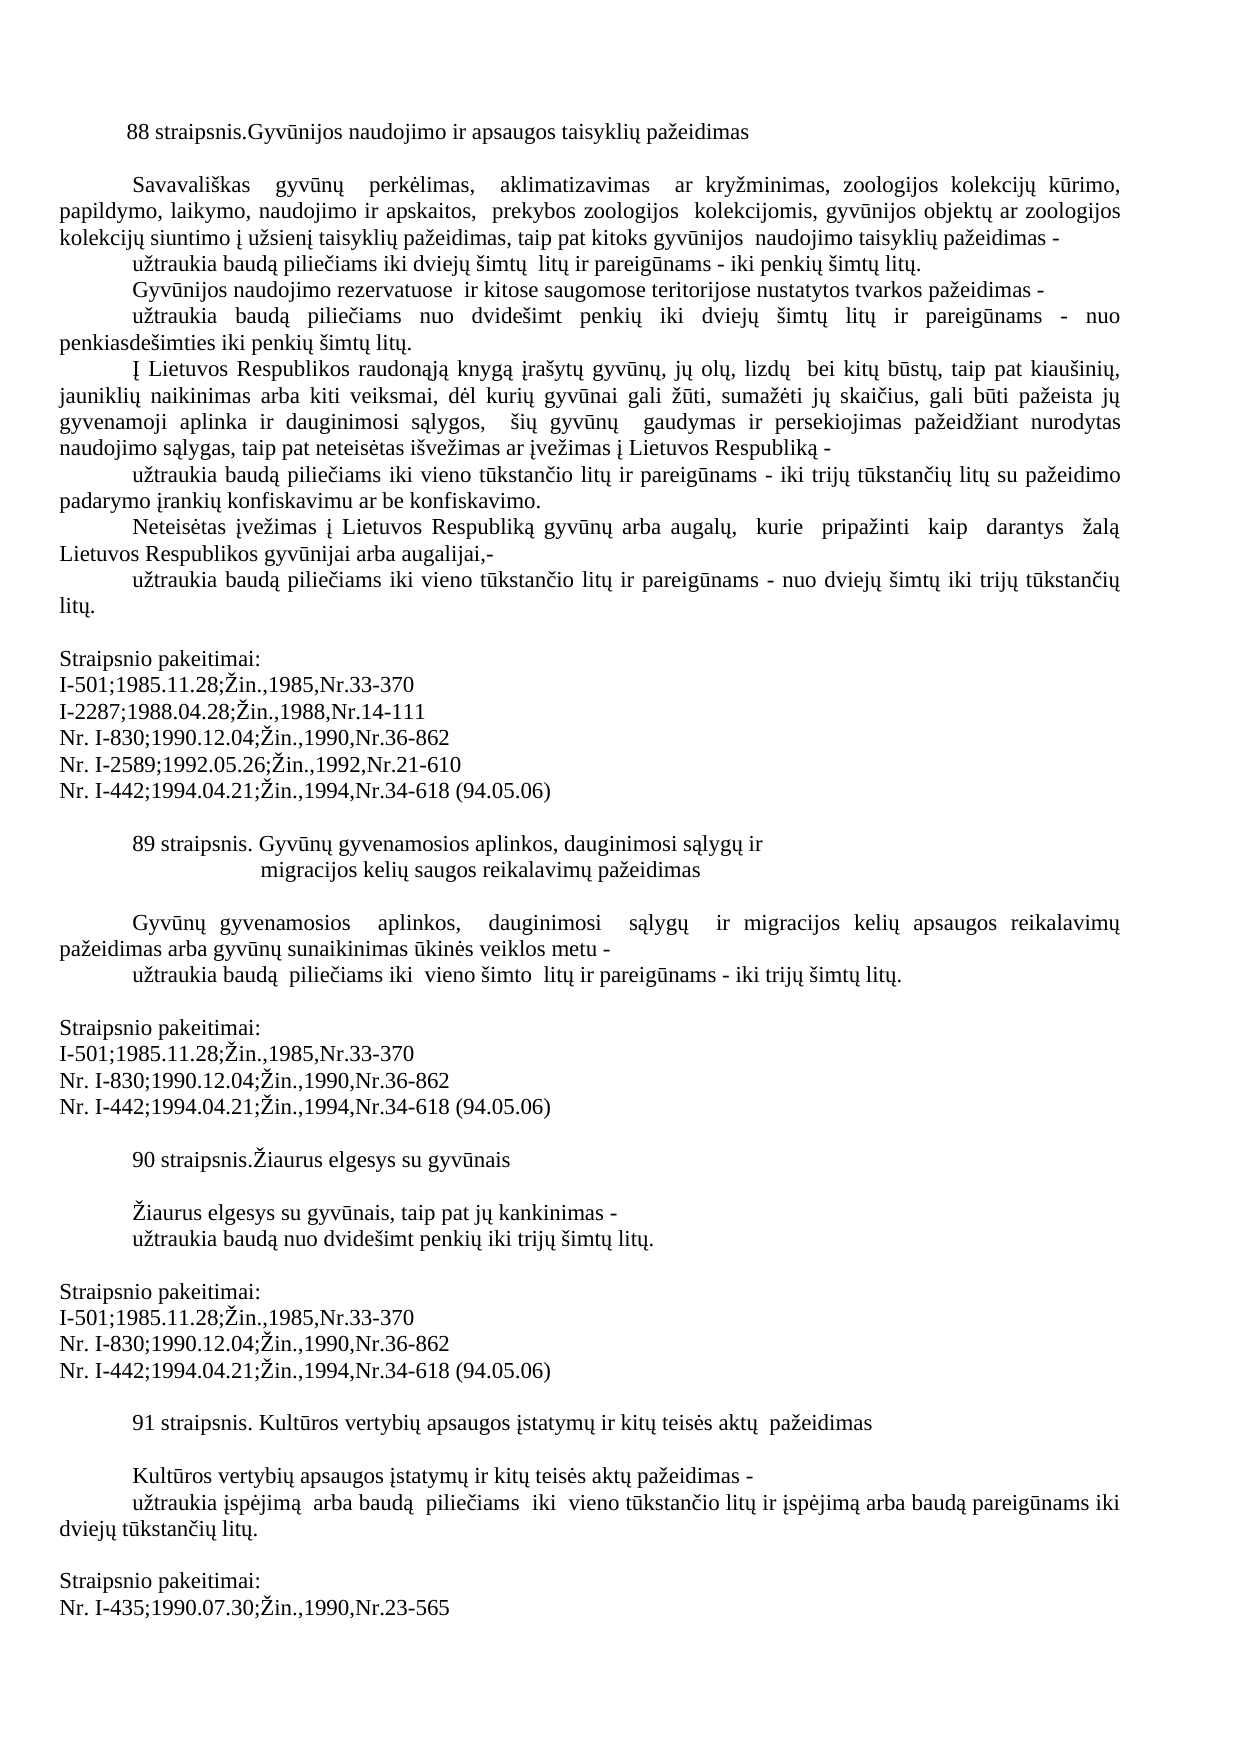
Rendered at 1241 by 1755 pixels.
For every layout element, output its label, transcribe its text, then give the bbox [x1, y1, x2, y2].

text užtraukia baudą piliečiams iki vieno tūkstančio litų ir pareigūnams - nuo dviejų šimtų iki trijų tūkstančių litų. [59, 566, 1122, 619]
text Straipsnio pakeitimai: [59, 1014, 1122, 1041]
text I-2287;1988.04.28;Žin.,1988,Nr.14-111 [59, 698, 1122, 724]
text 91 straipsnis. Kultūros vertybių apsaugos įstatymų ir kitų teisės aktų pažeidimas [59, 1409, 1122, 1436]
text I-501;1985.11.28;Žin.,1985,Nr.33-370 [59, 672, 1122, 698]
text užtraukia baudą piliečiams iki vieno tūkstančio litų ir pareigūnams - iki trijų tūkstančių litų su pažeidimo padarymo įrankių konfiskavimu ar be konfiskavimo. [59, 461, 1122, 513]
text 90 straipsnis.Žiaurus elgesys su gyvūnais [59, 1146, 1122, 1172]
text Nr. I-830;1990.12.04;Žin.,1990,Nr.36-862 [59, 1067, 1122, 1093]
text Straipsnio pakeitimai: [59, 645, 1122, 672]
text Kultūros vertybių apsaugos įstatymų ir kitų teisės aktų pažeidimas - [59, 1462, 1122, 1488]
text užtraukia baudą piliečiams iki dviejų šimtų litų ir pareigūnams - iki penkių šimtų litų. [59, 250, 1122, 276]
text Straipsnio pakeitimai: [59, 1278, 1122, 1304]
text Nr. I-2589;1992.05.26;Žin.,1992,Nr.21-610 [59, 751, 1122, 777]
text Nr. I-830;1990.12.04;Žin.,1990,Nr.36-862 [59, 1330, 1122, 1357]
text Į Lietuvos Respublikos raudonąją knygą įrašytų gyvūnų, jų olų, lizdų bei kitų būstų, taip pat kiaušinių, jauniklių naikinimas arba kiti veiksmai, dėl kurių gyvūnai gali žūti, sumažėti jų skaičius, gali būti pažeista jų gyvenamoji aplinka ir dauginimosi sąlygos, šių gyvūnų gaudymas ir persekiojimas pažeidžiant nurodytas naudojimo sąlygas, taip pat neteisėtas išvežimas ar įvežimas į Lietuvos Respubliką - [59, 355, 1122, 461]
text Gyvūnų gyvenamosios aplinkos, dauginimosi sąlygų ir migracijos kelių apsaugos reikalavimų pažeidimas arba gyvūnų sunaikinimas ūkinės veiklos metu - [59, 909, 1122, 961]
text Nr. I-442;1994.04.21;Žin.,1994,Nr.34-618 (94.05.06) [59, 777, 1122, 803]
text I-501;1985.11.28;Žin.,1985,Nr.33-370 [59, 1041, 1122, 1067]
text Gyvūnijos naudojimo rezervatuose ir kitose saugomose teritorijose nustatytos tvarkos pažeidimas - [59, 276, 1122, 303]
text Žiaurus elgesys su gyvūnais, taip pat jų kankinimas - [59, 1199, 1122, 1225]
text 89 straipsnis. Gyvūnų gyvenamosios aplinkos, dauginimosi sąlygų ir [59, 830, 1122, 856]
text Nr. I-830;1990.12.04;Žin.,1990,Nr.36-862 [59, 724, 1122, 751]
text migracijos kelių saugos reikalavimų pažeidimas [59, 856, 1122, 882]
text užtraukia baudą piliečiams iki vieno šimto litų ir pareigūnams - iki trijų šimtų litų. [59, 961, 1122, 988]
text Nr. I-442;1994.04.21;Žin.,1994,Nr.34-618 (94.05.06) [59, 1093, 1122, 1119]
text 88 straipsnis.Gyvūnijos naudojimo ir apsaugos taisyklių pažeidimas [59, 118, 1122, 144]
text užtraukia įspėjimą arba baudą piliečiams iki vieno tūkstančio litų ir įspėjimą arba baudą pareigūnams iki dviejų tūkstančių litų. [59, 1488, 1122, 1541]
text Straipsnio pakeitimai: [59, 1568, 1122, 1594]
text Nr. I-442;1994.04.21;Žin.,1994,Nr.34-618 (94.05.06) [59, 1357, 1122, 1383]
text Neteisėtas įvežimas į Lietuvos Respubliką gyvūnų arba augalų, kurie pripažinti kaip darantys žalą Lietuvos Respublikos gyvūnijai arba augalijai,- [59, 513, 1122, 566]
text Savavališkas gyvūnų perkėlimas, aklimatizavimas ar kryžminimas, zoologijos kolekcijų kūrimo, papildymo, laikymo, naudojimo ir apskaitos, prekybos zoologijos kolekcijomis, gyvūnijos objektų ar zoologijos kolekcijų siuntimo į užsienį taisyklių pažeidimas, taip pat kitoks gyvūnijos naudojimo taisyklių pažeidimas - [59, 171, 1122, 250]
text užtraukia baudą nuo dvidešimt penkių iki trijų šimtų litų. [59, 1225, 1122, 1251]
text Nr. I-435;1990.07.30;Žin.,1990,Nr.23-565 [59, 1594, 1122, 1620]
text I-501;1985.11.28;Žin.,1985,Nr.33-370 [59, 1304, 1122, 1330]
text užtraukia baudą piliečiams nuo dvidešimt penkių iki dviejų šimtų litų ir pareigūnams - nuo penkiasdešimties iki penkių šimtų litų. [59, 303, 1122, 355]
